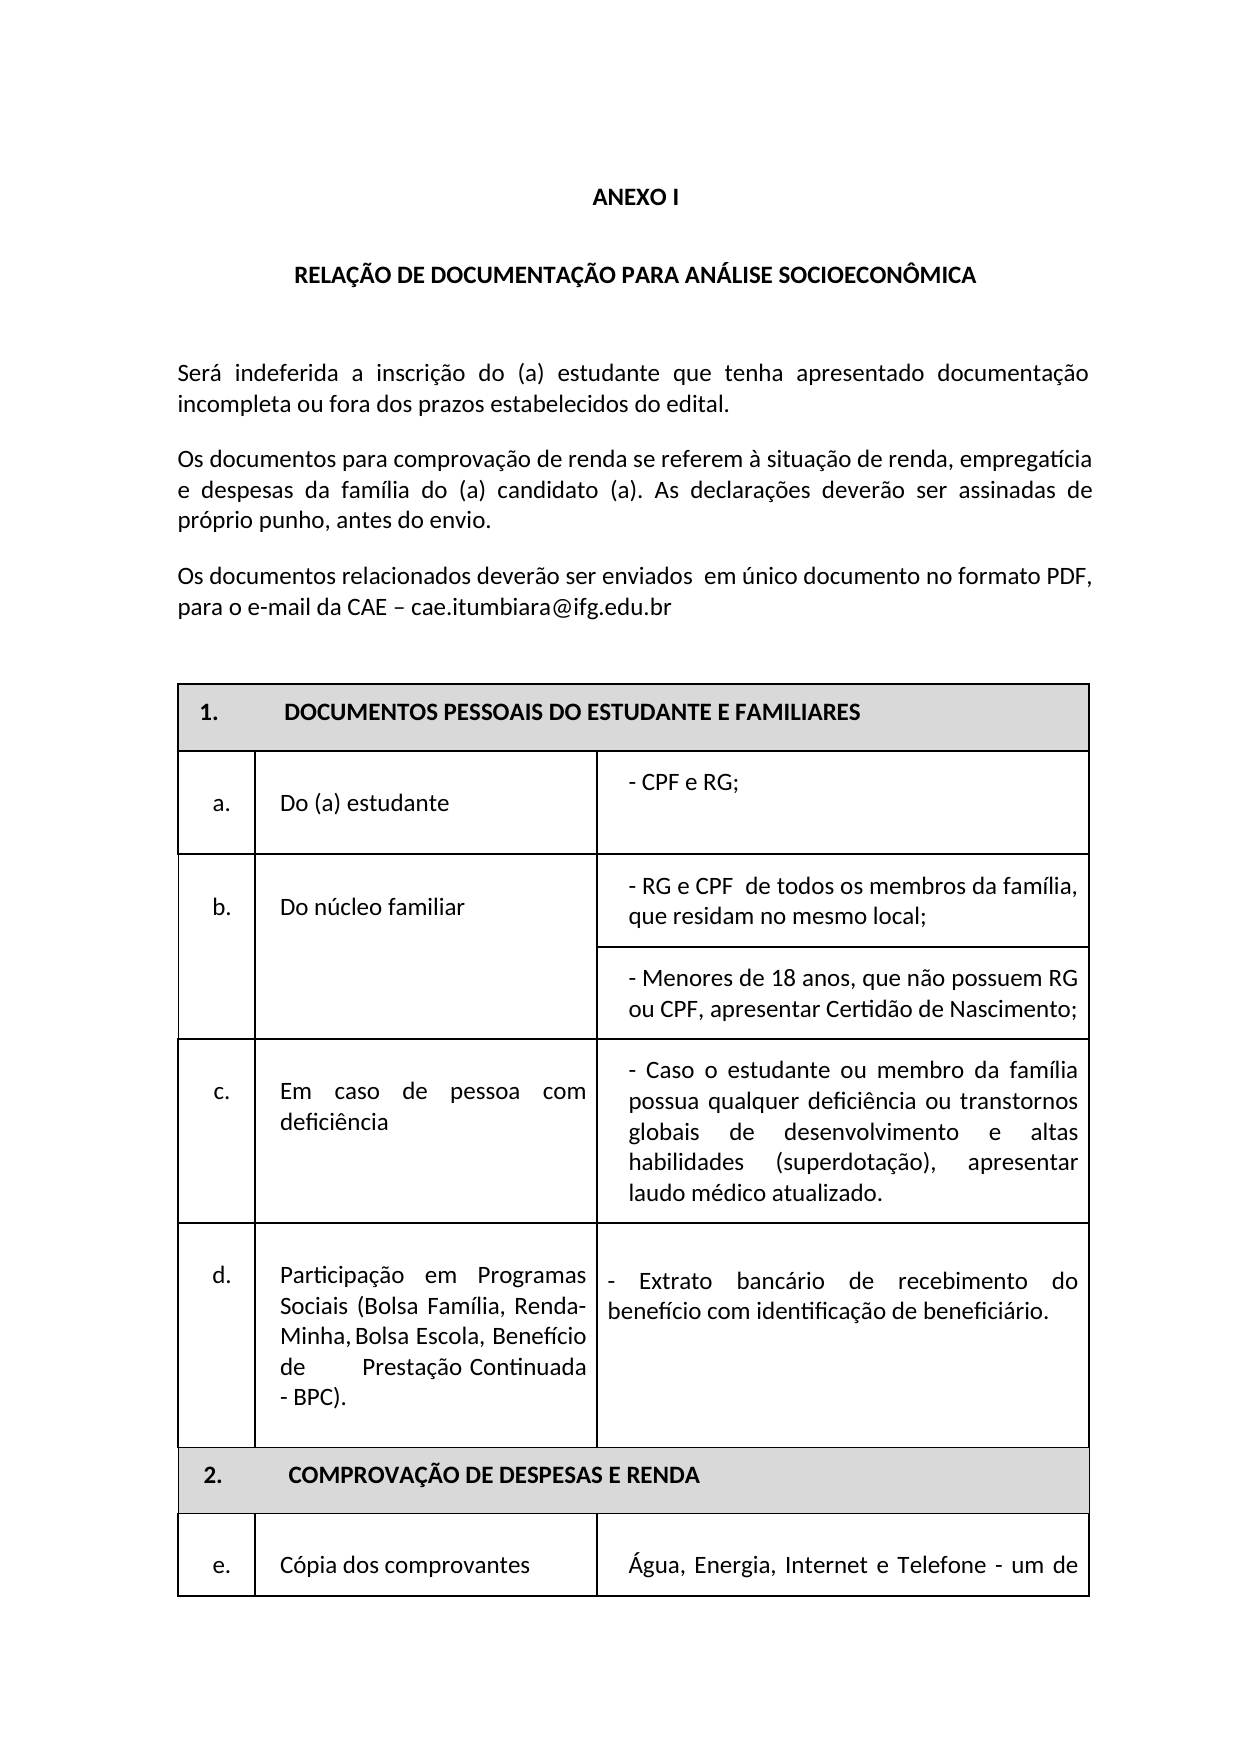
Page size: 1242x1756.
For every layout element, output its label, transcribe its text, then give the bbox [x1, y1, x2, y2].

text RELAÇÃO DE DOCUMENTAÇÃO PARA ANÁLISE SOCIOECONÔMICA [177, 259, 1094, 289]
text Será indeferida a inscrição do (a) estudante que tenha apresentado documentação incompleta ou fora dos prazos estabelecidos do edital. [177, 358, 1090, 419]
text ANEXO I [177, 181, 1094, 212]
table_cell - Menores de 18 anos, que não possuem RG ou CPF, apresentar Certidão de Nascimento; [598, 948, 1088, 1038]
table_header 1. DOCUMENTOS PESSOAIS DO ESTUDANTE E FAMILIARES [179, 685, 1088, 750]
table_cell b. [179, 855, 254, 1038]
table_cell e. [179, 1514, 254, 1594]
table_cell c. [179, 1040, 254, 1222]
table_cell a. [179, 752, 254, 853]
table_cell Cópia dos comprovantes [256, 1514, 596, 1594]
table_cell Do núcleo familiar [256, 855, 596, 1038]
table_cell - Extrato bancário de recebimento do benefício com identificação de beneficiário. [598, 1224, 1088, 1447]
table_cell d. [179, 1224, 254, 1447]
text Os documentos para comprovação de renda se referem à situação de renda, empregatícia e despesas da família do (a) candidato (a). As declarações deverão ser assinadas de próprio punho, antes do envio. [177, 444, 1094, 535]
table_cell Participação em Programas Sociais (Bolsa Família, Renda-Minha, Bolsa Escola, Benefício de Prestação Continuada - BPC). [256, 1224, 596, 1447]
table_cell - Caso o estudante ou membro da família possua qualquer deficiência ou transtornos globais de desenvolvimento e altas habilidades (superdotação), apresentar laudo médico atualizado. [598, 1040, 1088, 1222]
table_cell - RG e CPF de todos os membros da família, que residam no mesmo local; [598, 855, 1088, 946]
text Os documentos relacionados deverão ser enviados em único documento no formato PDF, para o e-mail da CAE – cae.itumbiara@ifg.edu.br [177, 560, 1094, 621]
table_cell 2. COMPROVAÇÃO DE DESPESAS E RENDA [179, 1448, 1089, 1513]
table_cell Do (a) estudante [256, 752, 596, 853]
table_cell Em caso de pessoa com deficiência [256, 1040, 596, 1222]
table_cell - CPF e RG; [598, 752, 1088, 853]
table_cell Água, Energia, Internet e Telefone - um de [598, 1514, 1088, 1594]
